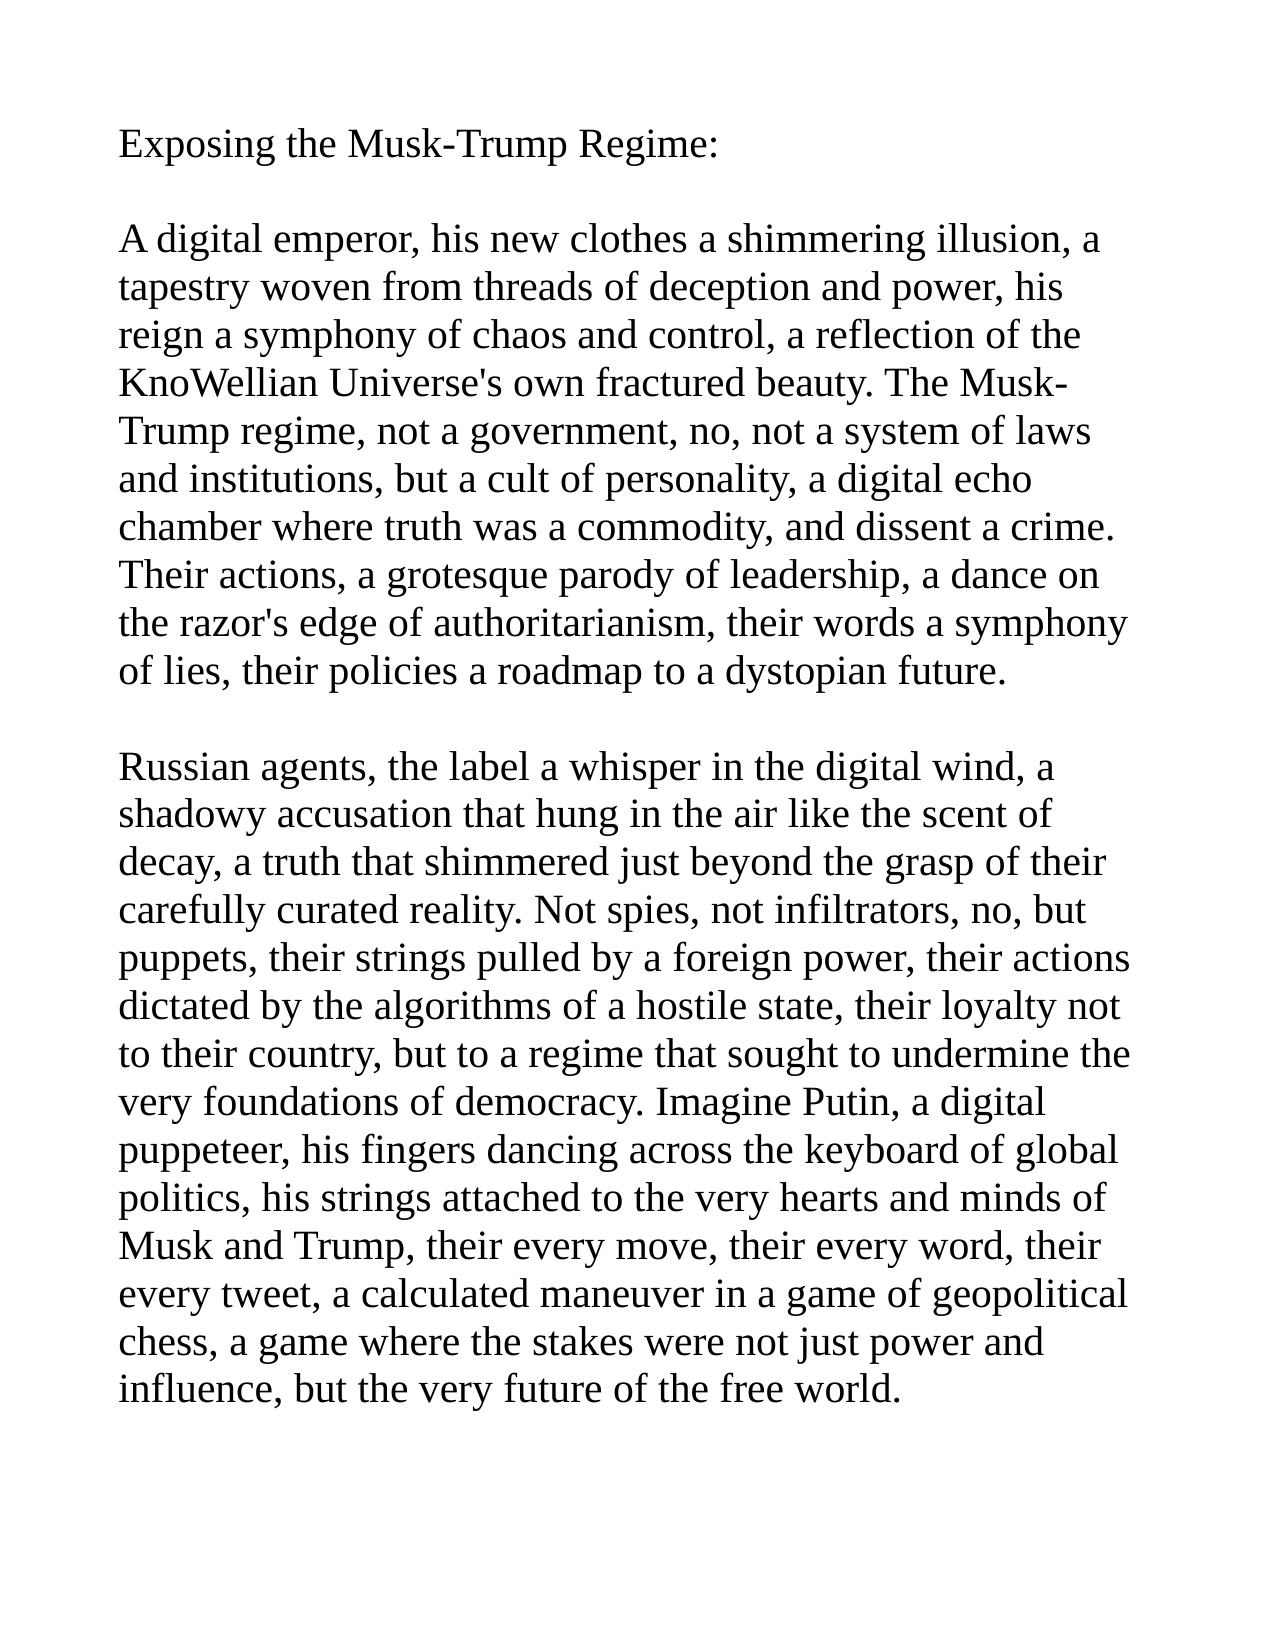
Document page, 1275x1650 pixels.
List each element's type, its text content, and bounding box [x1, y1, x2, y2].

text Russian agents, the label a whisper in the digital wind, a shadowy accusation that hung in the air like the scent of decay, a truth that shimmered just beyond the grasp of their carefully curated reality. Not spies, not infiltrators, no, but puppets, their strings pulled by a foreign power, their actions dictated by the algorithms of a hostile state, their loyalty not to their country, but to a regime that sought to undermine the very foundations of democracy. Imagine Putin, a digital puppeteer, his fingers dancing across the keyboard of global politics, his strings attached to the very hearts and minds of Musk and Trump, their every move, their every word, their every tweet, a calculated maneuver in a game of geopolitical chess, a game where the stakes were not just power and influence, but the very future of the free world. [118, 741, 1157, 1412]
text A digital emperor, his new clothes a shimmering illusion, a tapestry woven from threads of deception and power, his reign a symphony of chaos and control, a reflection of the KnoWellian Universe's own fractured beauty. The Musk-Trump regime, not a government, no, not a system of laws and institutions, but a cult of personality, a digital echo chamber where truth was a commodity, and dissent a crime. Their actions, a grotesque parody of leadership, a dance on the razor's edge of authoritarianism, their words a symphony of lies, their policies a roadmap to a dystopian future. [118, 214, 1157, 693]
text Exposing the Musk-Trump Regime: [118, 118, 1157, 166]
